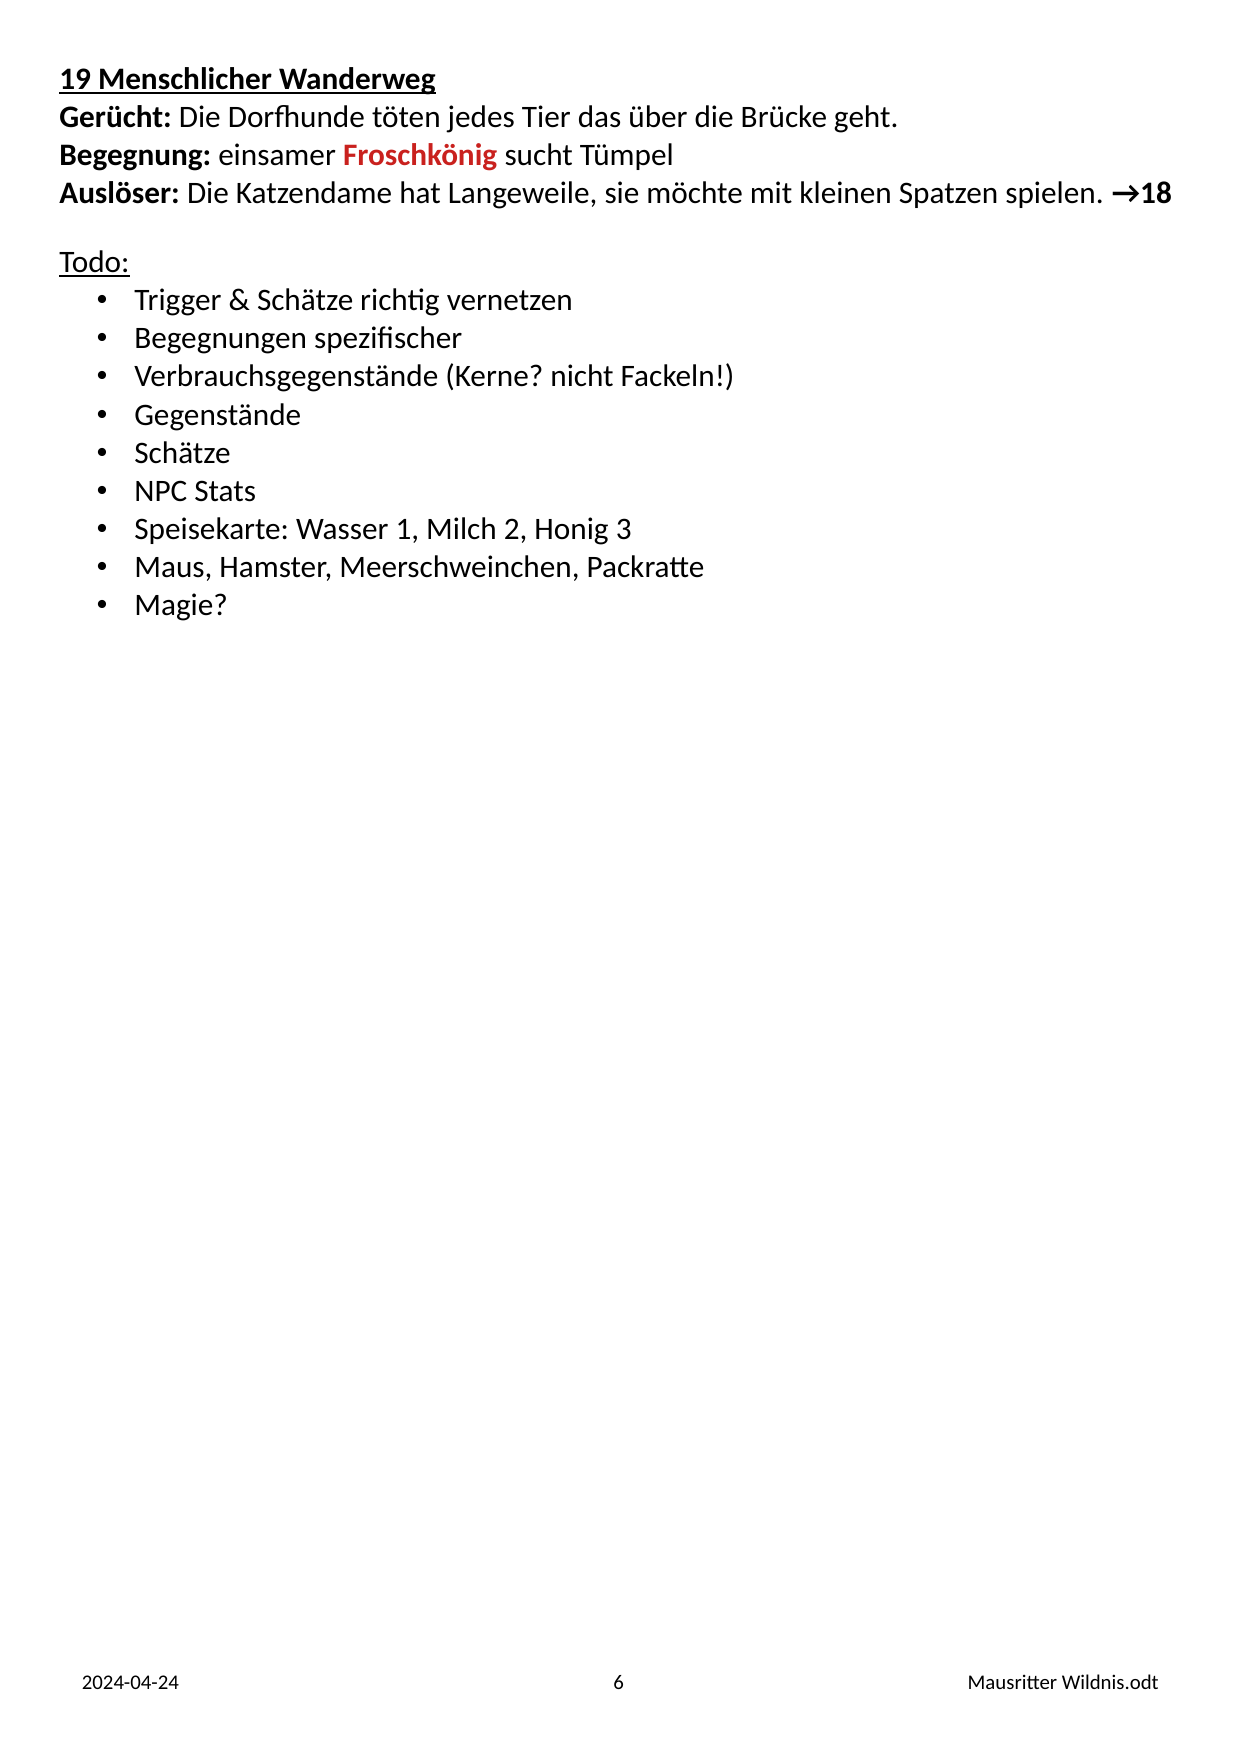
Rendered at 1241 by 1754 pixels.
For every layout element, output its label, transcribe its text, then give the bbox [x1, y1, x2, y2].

list Magie? [97, 585, 1181, 623]
text Begegnung: einsamer Froschkönig sucht Tümpel [59, 135, 1181, 173]
text 19 Menschlicher Wanderweg [59, 59, 1181, 97]
list NPC Stats [97, 471, 1181, 509]
list Gegenstände [97, 395, 1181, 433]
list Begegnungen spezifischer [97, 318, 1181, 357]
text Todo: [59, 242, 1181, 280]
list Verbrauchsgegenstände (Kerne? nicht Fackeln!) [97, 357, 1181, 395]
list Speisekarte: Wasser 1, Milch 2, Honig 3 [97, 509, 1181, 547]
list Schätze [97, 433, 1181, 471]
text Auslöser: Die Katzendame hat Langeweile, sie möchte mit kleinen Spatzen spielen. →18 [59, 173, 1181, 212]
text Gerücht: Die Dorfhunde töten jedes Tier das über die Brücke geht. [59, 97, 1181, 135]
list Maus, Hamster, Meerschweinchen, Packratte [97, 547, 1181, 585]
list Trigger & Schätze richtig vernetzen [97, 280, 1181, 318]
